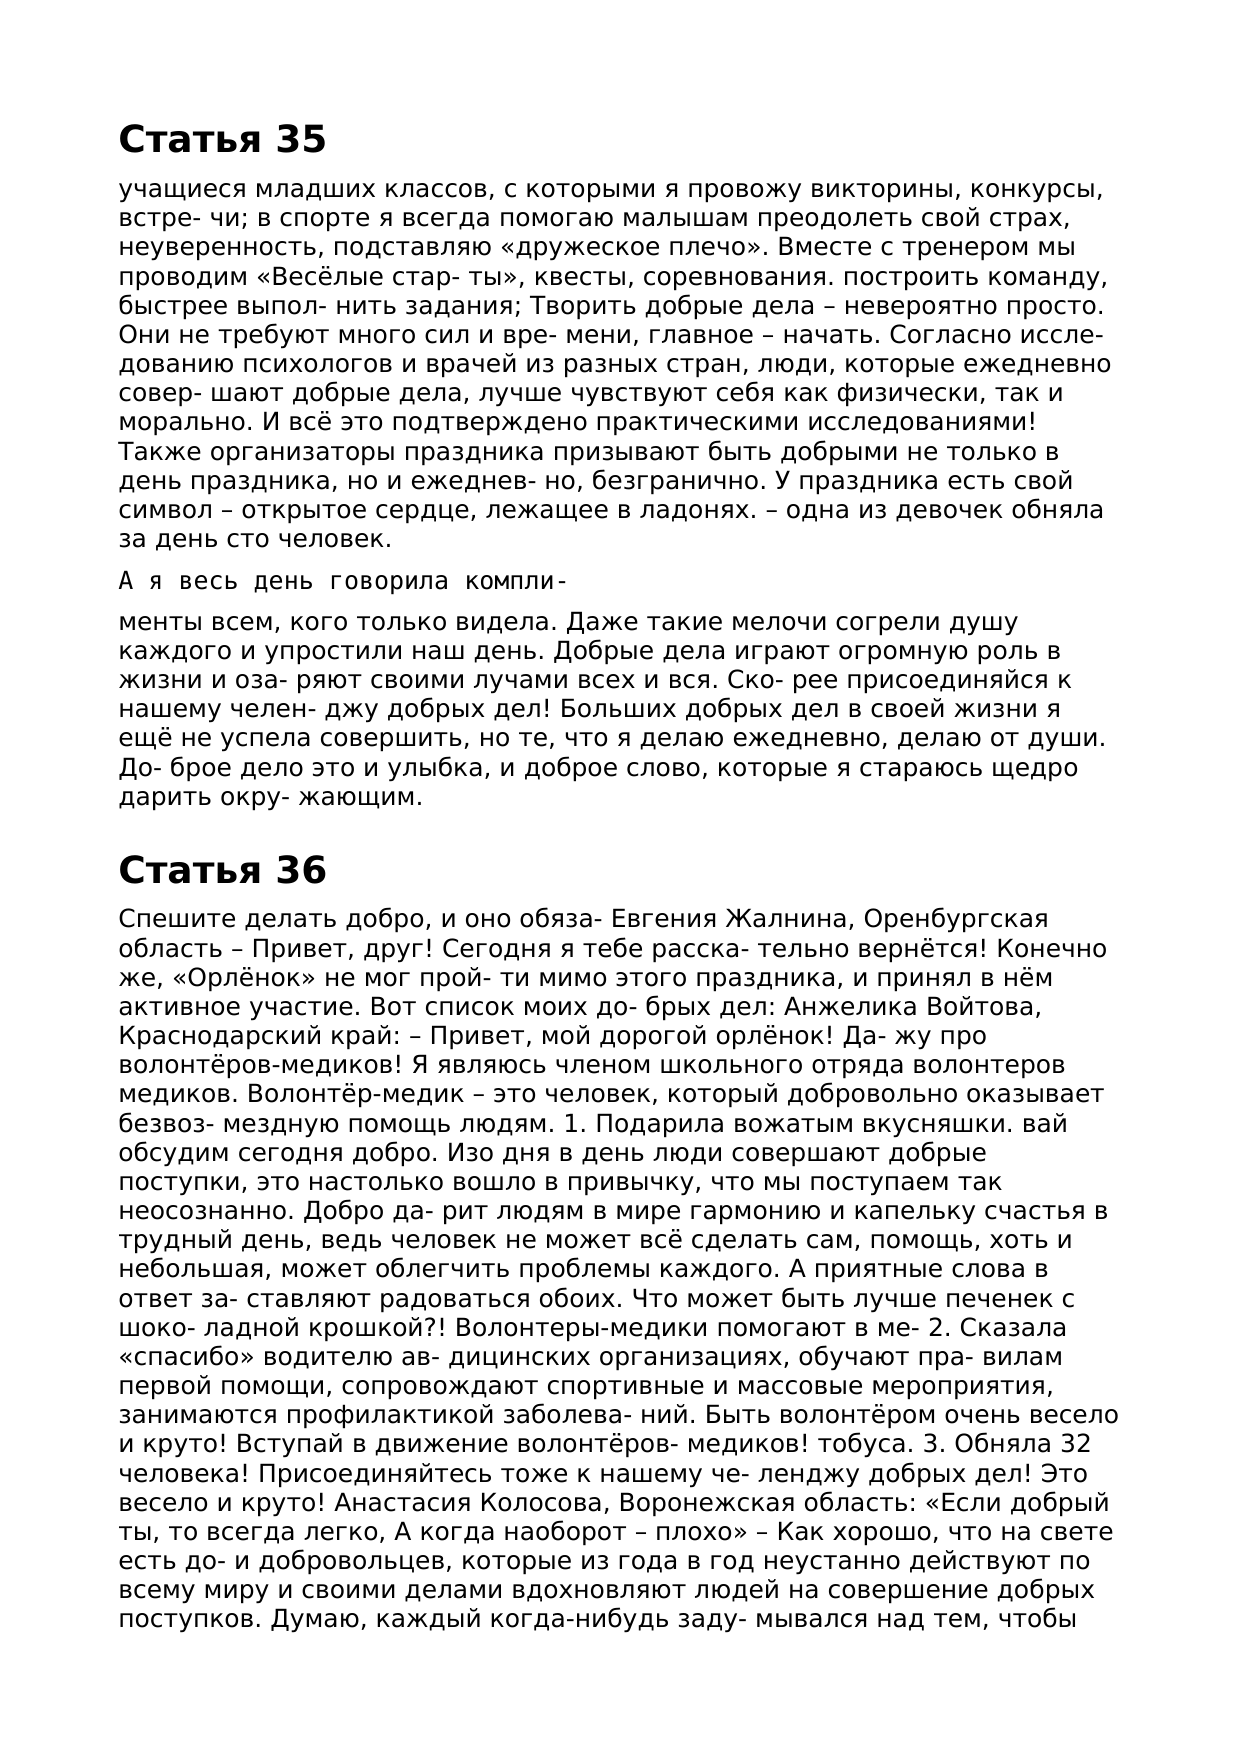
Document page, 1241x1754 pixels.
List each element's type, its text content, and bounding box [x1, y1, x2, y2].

subtitle Статья 35 [118, 118, 1122, 162]
text менты всем, кого только видела. Даже такие мелочи согрели душу каждого и упростили наш день. Добрые дела играют огромную роль в жизни и оза- ряют своими лучами всех и вся. Ско- рее присоединяйся к нашему челен- джу добрых дел! Больших добрых дел в своей жизни я ещё не успела совершить, но те, что я делаю ежедневно, делаю от души. До- брое дело это и улыбка, и доброе слово, которые я стараюсь щедро дарить окру- жающим. [118, 607, 1122, 811]
text учащиеся младших классов, с которыми я провожу викторины, конкурсы, встре- чи; в спорте я всегда помогаю малышам преодолеть свой страх, неуверенность, подставляю «дружеское плечо». Вместе с тренером мы проводим «Весёлые стар- ты», квесты, соревнования. построить команду, быстрее выпол- нить задания; Творить добрые дела – невероятно просто. Они не требуют много сил и вре- мени, главное – начать. Согласно иссле- дованию психологов и врачей из разных стран, люди, которые ежедневно совер- шают добрые дела, лучше чувствуют себя как физически, так и морально. И всë это подтверждено практическими исследованиями! Также организаторы праздника призывают быть добрыми не только в день праздника, но и ежеднев- но, безгранично. У праздника есть свой символ – открытое сердце, лежащее в ладонях. – одна из девочек обняла за день сто человек. [118, 174, 1122, 553]
text А я весь день говорила компли- [118, 566, 1122, 595]
subtitle Статья 36 [118, 848, 1122, 892]
text Спешите делать добро, и оно обяза- Евгения Жалнина, Оренбургская область – Привет, друг! Сегодня я тебе расска- тельно вернётся! Конечно же, «Орлëнок» не мог прой- ти мимо этого праздника, и принял в нëм активное участие. Вот список моих до- брых дел: Анжелика Войтова, Краснодарский край: – Привет, мой дорогой орлёнок! Да- жу про волонтёров-медиков! Я являюсь членом школьного отряда волонтеров медиков. Волонтёр-медик – это человек, который добровольно оказывает безвоз- мездную помощь людям. 1. Подарила вожатым вкусняшки. вай обсудим сегодня добро. Изо дня в день люди совершают добрые поступки, это настолько вошло в привычку, что мы поступаем так неосознанно. Добро да- рит людям в мире гармонию и капельку счастья в трудный день, ведь человек не может всё сделать сам, помощь, хоть и небольшая, может облегчить проблемы каждого. А приятные слова в ответ за- ставляют радоваться обоих. Что может быть лучше печенек с шоко- ладной крошкой?! Волонтеры-медики помогают в ме- 2. Сказала «спасибо» водителю ав- дицинских организациях, обучают пра- вилам первой помощи, сопровождают спортивные и массовые мероприятия, занимаются профилактикой заболева- ний. Быть волонтёром очень весело и круто! Вступай в движение волонтёров- медиков! тобуса. 3. Обняла 32 человека! Присоединяйтесь тоже к нашему че- ленджу добрых дел! Это весело и круто! Анастасия Колосова, Воронежская область: «Если добрый ты, то всегда легко, А когда наоборот – плохо» – Как хорошо, что на свете есть до- и добровольцев, которые из года в год неустанно действуют по всему миру и своими делами вдохновляют людей на совершение добрых поступков. Думаю, каждый когда-нибудь заду- мывался над тем, чтобы [118, 905, 1122, 1634]
